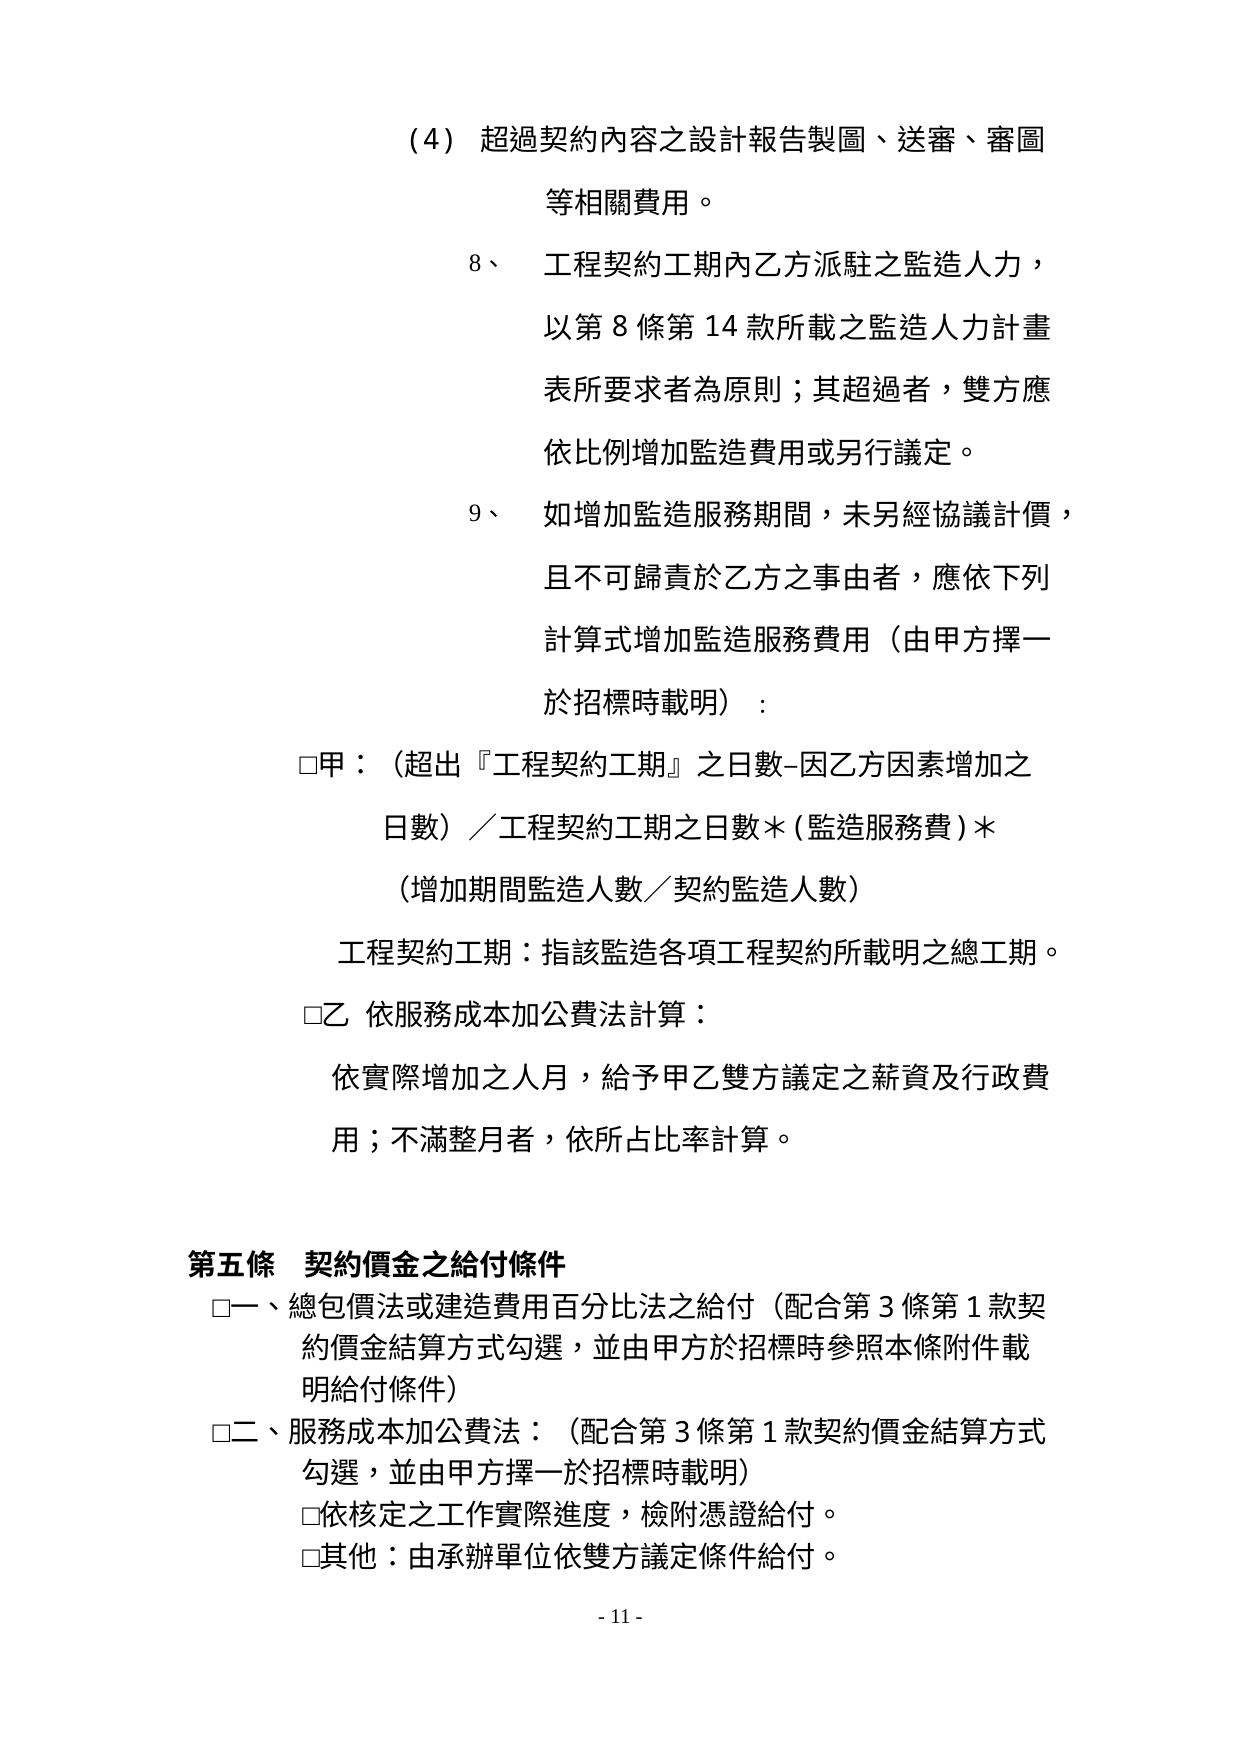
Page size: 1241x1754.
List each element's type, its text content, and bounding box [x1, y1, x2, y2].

list 如增加監造服務期間，未另經協議計價，且不可歸責於乙方之事由者，應依下列計算式增加監造服務費用（由甲方擇一於招標時載明）﹕ [469, 471, 1053, 721]
text □依核定之工作實際進度，檢附憑證給付。 [244, 1492, 1053, 1534]
text □乙 依服務成本加公費法計算： [187, 971, 1053, 1034]
list 超過契約內容之設計報告製圖、送審、審圖等相關費用。 [405, 96, 1047, 221]
text 工程契約工期：指該監造各項工程契約所載明之總工期。 [308, 909, 1053, 971]
list 工程契約工期內乙方派駐之監造人力，以第8條第14款所載之監造人力計畫表所要求者為原則；其超過者，雙方應依比例增加監造費用或另行議定。 [469, 221, 1053, 471]
text 依實際增加之人月，給予甲乙雙方議定之薪資及行政費用；不滿整月者，依所占比率計算。 [331, 1034, 1053, 1159]
text □二、服務成本加公費法：（配合第3條第1款契約價金結算方式勾選，並由甲方擇一於招標時載明） [212, 1409, 1053, 1492]
text □甲：（超出『工程契約工期』之日數–因乙方因素增加之日數）／工程契約工期之日數＊(監造服務費)＊（增加期間監造人數／契約監造人數） [299, 721, 1053, 909]
text □其他：由承辦單位依雙方議定條件給付。 [244, 1534, 1053, 1575]
text 第五條 契約價金之給付條件 [187, 1221, 1053, 1284]
text □一、總包價法或建造費用百分比法之給付（配合第3條第1款契約價金結算方式勾選，並由甲方於招標時參照本條附件載明給付條件） [212, 1284, 1053, 1409]
